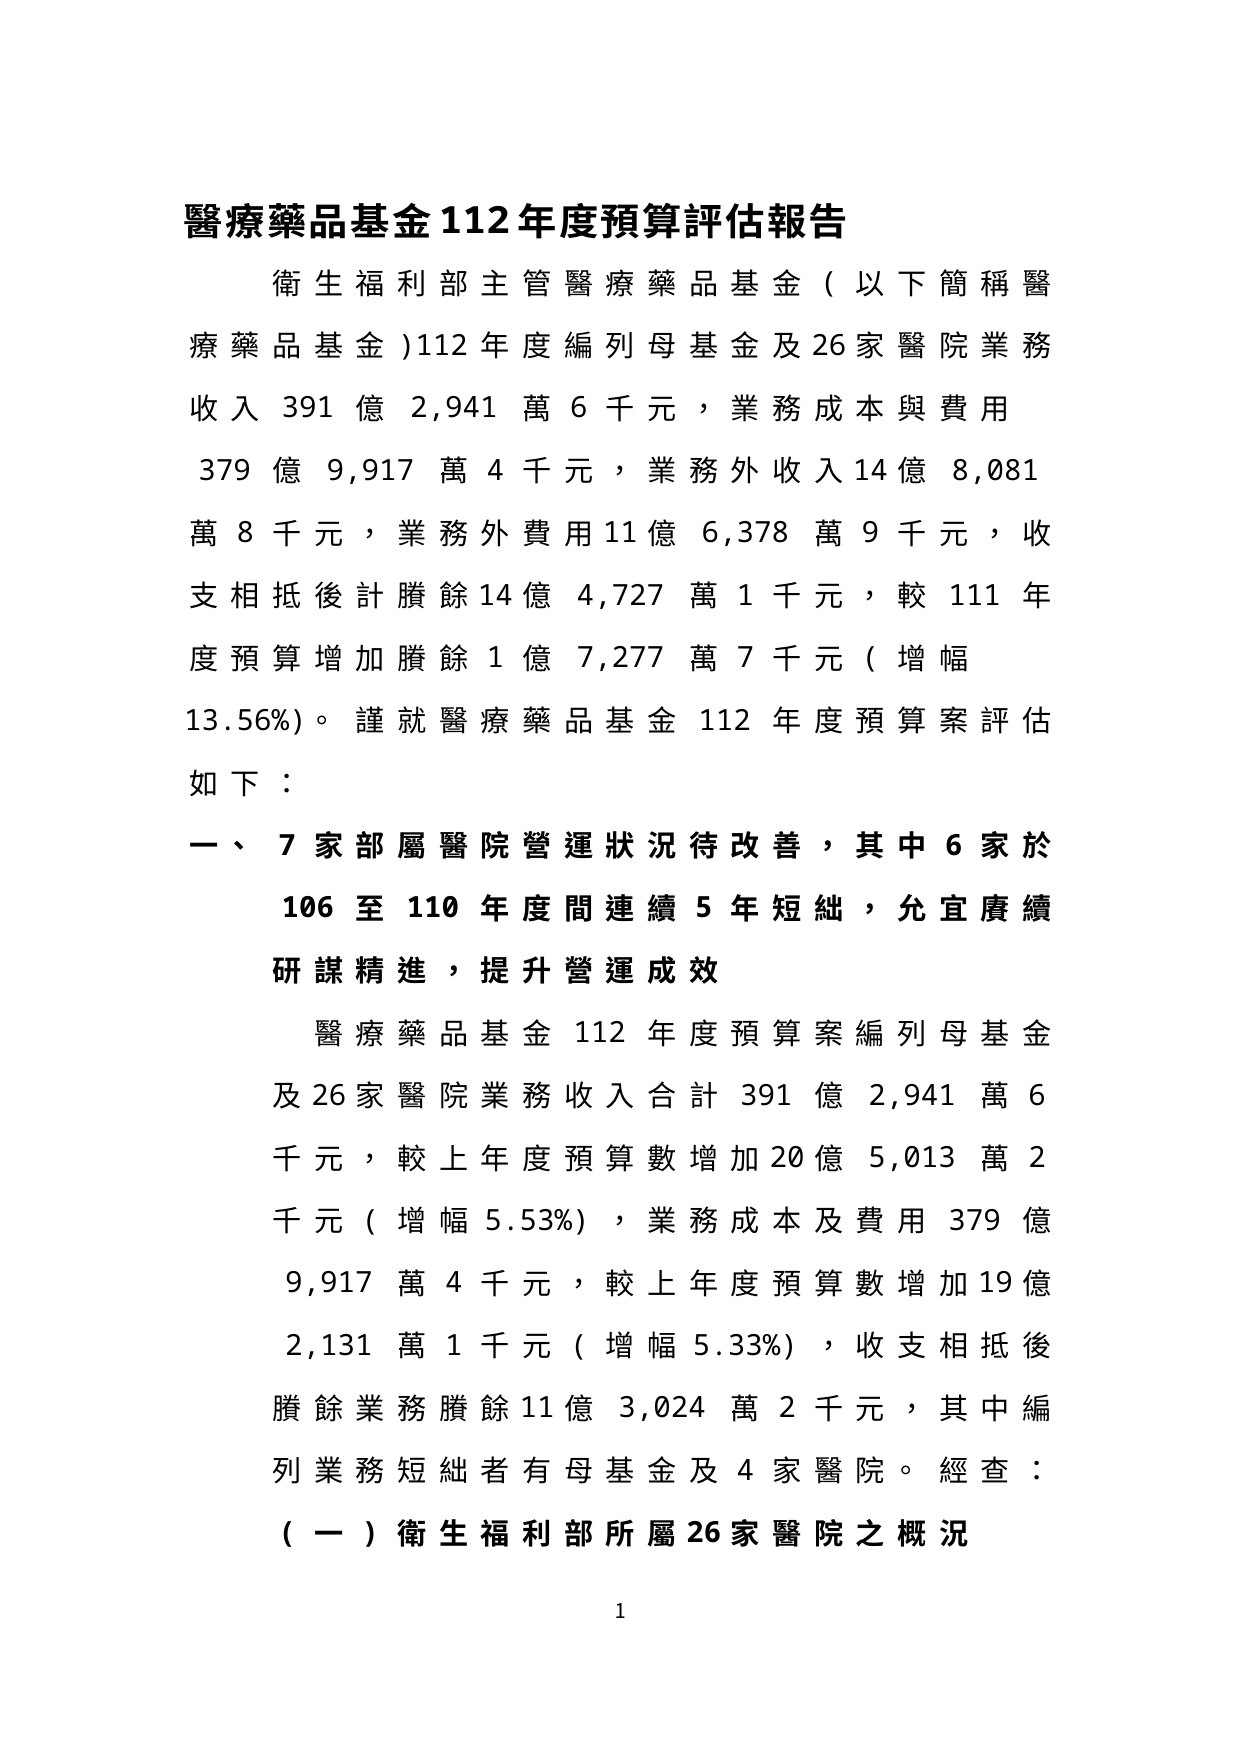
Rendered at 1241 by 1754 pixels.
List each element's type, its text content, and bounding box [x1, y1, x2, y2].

text 衛生福利部主管醫療藥品基金(以下簡稱醫療藥品基金)112年度編列母基金及26家醫院業務收入391億2,941萬6千元，業務成本與費用379億9,917萬4千元，業務外收入14億8,081萬8千元，業務外費用11億6,378萬9千元，收支相抵後計賸餘14億4,727萬1千元，較111年度預算增加賸餘1億7,277萬7千元(增幅13.56%)。謹就醫療藥品基金112年度預算案評估如下： [183, 240, 1058, 802]
text 醫療藥品基金112年度預算評估報告 [183, 177, 1058, 240]
text (一)衛生福利部所屬26家醫院之概況 [242, 1490, 1058, 1552]
text 一、7家部屬醫院營運狀況待改善，其中6家於106至110年度間連續5年短絀，允宜賡續研謀精進，提升營運成效 [183, 802, 1058, 990]
text 醫療藥品基金112年度預算案編列母基金及26家醫院業務收入合計391億2,941萬6千元，較上年度預算數增加20億5,013萬2千元(增幅5.53%)，業務成本及費用379億9,917萬4千元，較上年度預算數增加19億2,131萬1千元(增幅5.33%)，收支相抵後賸餘業務賸餘11億3,024萬2千元，其中編列業務短絀者有母基金及4家醫院。經查： [242, 990, 1058, 1490]
